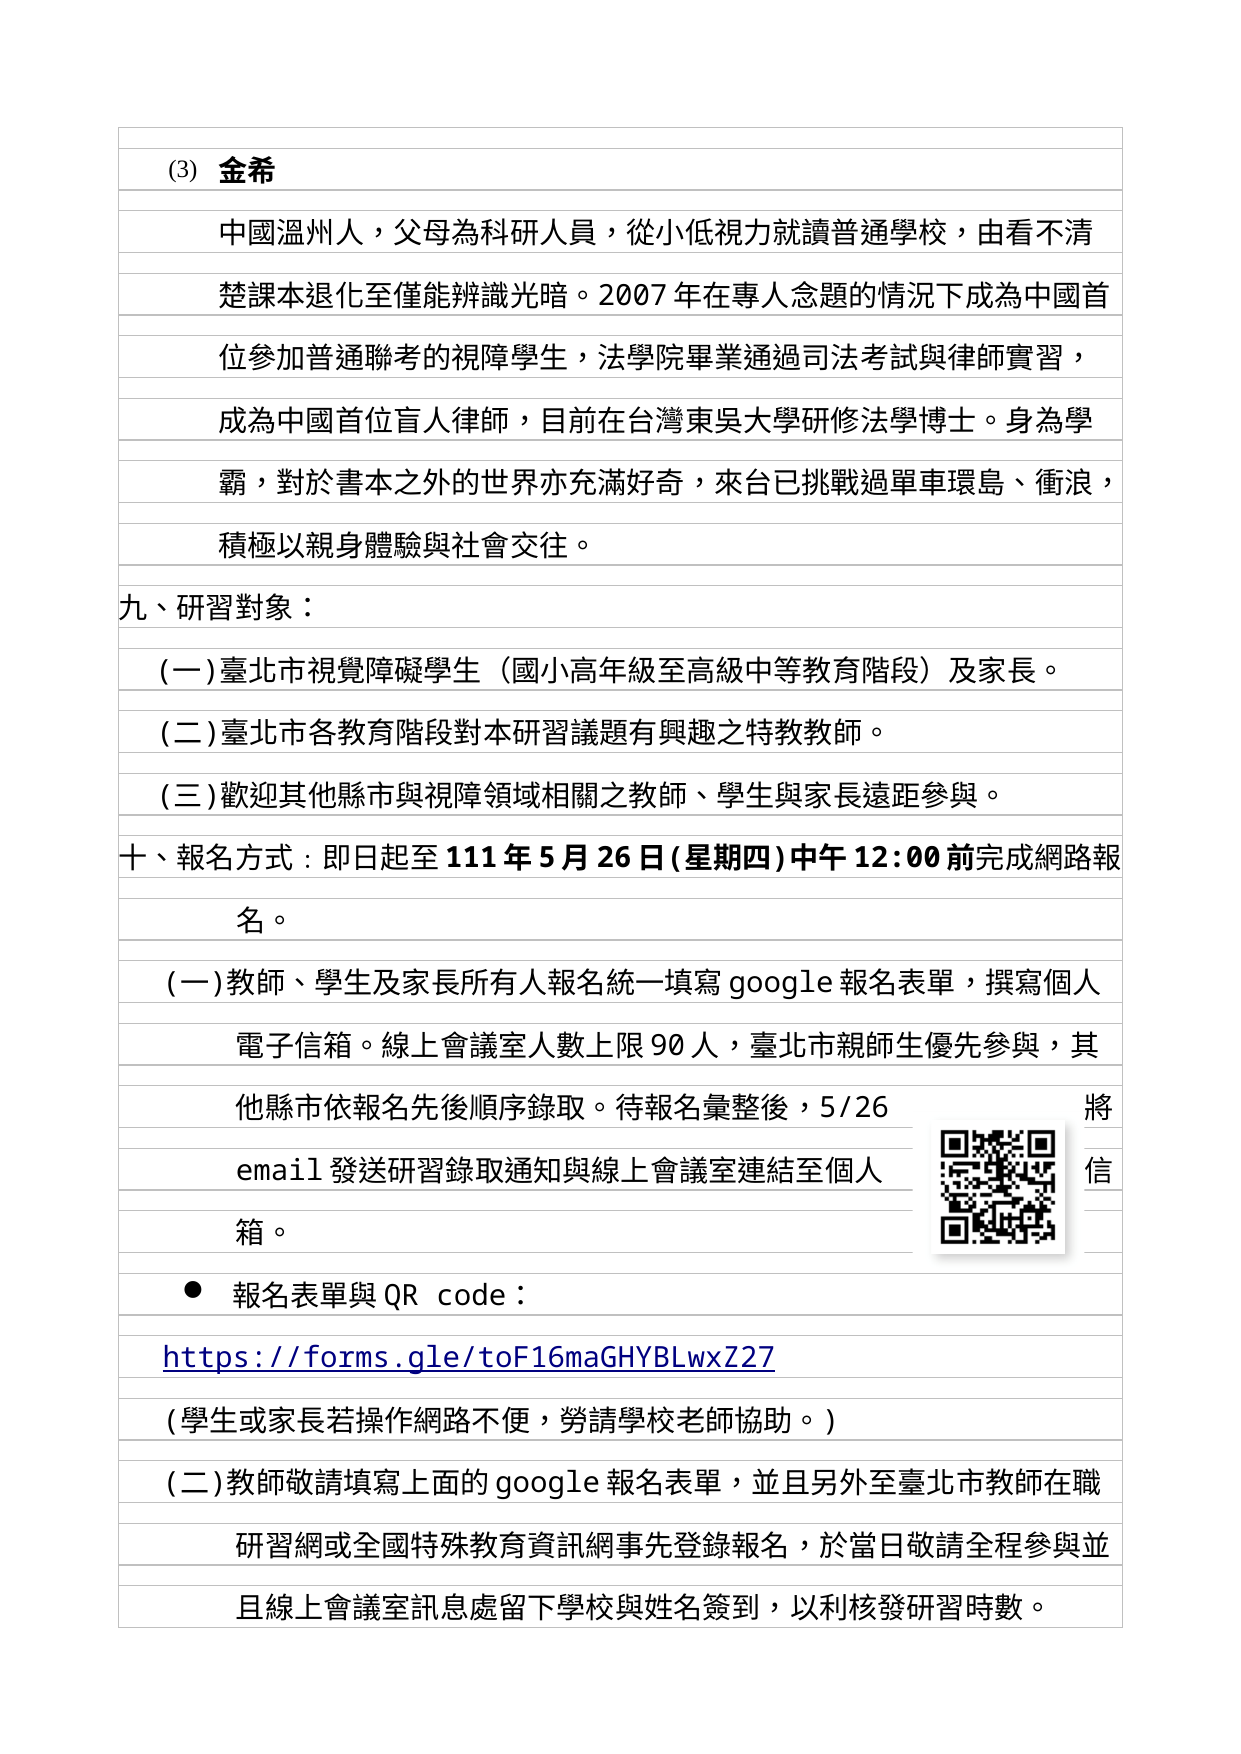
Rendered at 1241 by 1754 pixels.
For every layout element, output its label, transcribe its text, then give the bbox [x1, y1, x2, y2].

text 九、研習對象： [119, 586, 1122, 627]
text [218, 316, 1122, 335]
text [162, 1191, 912, 1210]
text (二)教師敬請填寫上面的google報名表單，並且另外至臺北市教師在職 [162, 1461, 1122, 1502]
text [162, 1066, 1122, 1085]
text [162, 1503, 1122, 1523]
text [162, 941, 1122, 960]
text [162, 1316, 1122, 1335]
text 位參加普通聯考的視障學生，法學院畢業通過司法考試與律師實習， [218, 336, 1122, 377]
text [162, 1128, 912, 1148]
text 名。 [119, 899, 1122, 939]
text 霸，對於書本之外的世界亦充滿好奇，來台已挑戰過單車環島、衝浪， [218, 461, 1122, 502]
text [162, 1378, 1122, 1398]
list [182, 1253, 1122, 1273]
text [119, 566, 1122, 585]
text [162, 1441, 1122, 1460]
text (學生或家長若操作網路不便，勞請學校老師協助。) [162, 1399, 1122, 1439]
text [119, 753, 1122, 773]
text [218, 191, 1122, 210]
text 且線上會議室訊息處留下學校與姓名簽到，以利核發研習時數。 [162, 1586, 1122, 1627]
list [168, 128, 1122, 148]
text [218, 503, 1122, 523]
text (一)臺北市視覺障礙學生（國小高年級至高級中等教育階段）及家長。 [119, 649, 1122, 689]
text 中國溫州人，父母為科研人員，從小低視力就讀普通學校，由看不清 [218, 211, 1122, 252]
text (二)臺北市各教育階段對本研習議題有興趣之特教教師。 [119, 711, 1122, 752]
text [119, 628, 1122, 648]
text [162, 1003, 1122, 1023]
text [119, 816, 1122, 835]
text 信 [1085, 1149, 1122, 1189]
text 箱。 [162, 1211, 912, 1252]
text 十、報名方式﹕即日起至111年5月26日(星期四)中午12:00前完成網路報 [119, 836, 1122, 877]
text 他縣市依報名先後順序錄取。待報名彙整後，5/26將 [162, 1086, 1122, 1127]
text email發送研習錄取通知與線上會議室連結至個人 [162, 1149, 912, 1189]
text https://forms.gle/toF16maGHYBLwxZ27 [162, 1336, 1122, 1377]
text [218, 441, 1122, 460]
picture [912, 1111, 1085, 1272]
text 楚課本退化至僅能辨識光暗。2007年在專人念題的情況下成為中國首 [218, 274, 1122, 314]
text [218, 378, 1122, 398]
text [119, 691, 1122, 710]
list 報名表單與QR code： [182, 1274, 1122, 1314]
text [162, 1566, 1122, 1585]
text 研習網或全國特殊教育資訊網事先登錄報名，於當日敬請全程參與並 [162, 1524, 1122, 1564]
text 成為中國首位盲人律師，目前在台灣東吳大學研修法學博士。身為學 [218, 399, 1122, 439]
text (三)歡迎其他縣市與視障領域相關之教師、學生與家長遠距參與。 [119, 774, 1122, 814]
list 金希 [168, 149, 1122, 189]
text 積極以親身體驗與社會交往。 [218, 524, 1122, 564]
text [119, 878, 1122, 898]
text (一)教師、學生及家長所有人報名統一填寫google報名表單，撰寫個人 [162, 961, 1122, 1002]
text 電子信箱。線上會議室人數上限90人，臺北市親師生優先參與，其 [162, 1024, 1122, 1064]
text [218, 253, 1122, 273]
